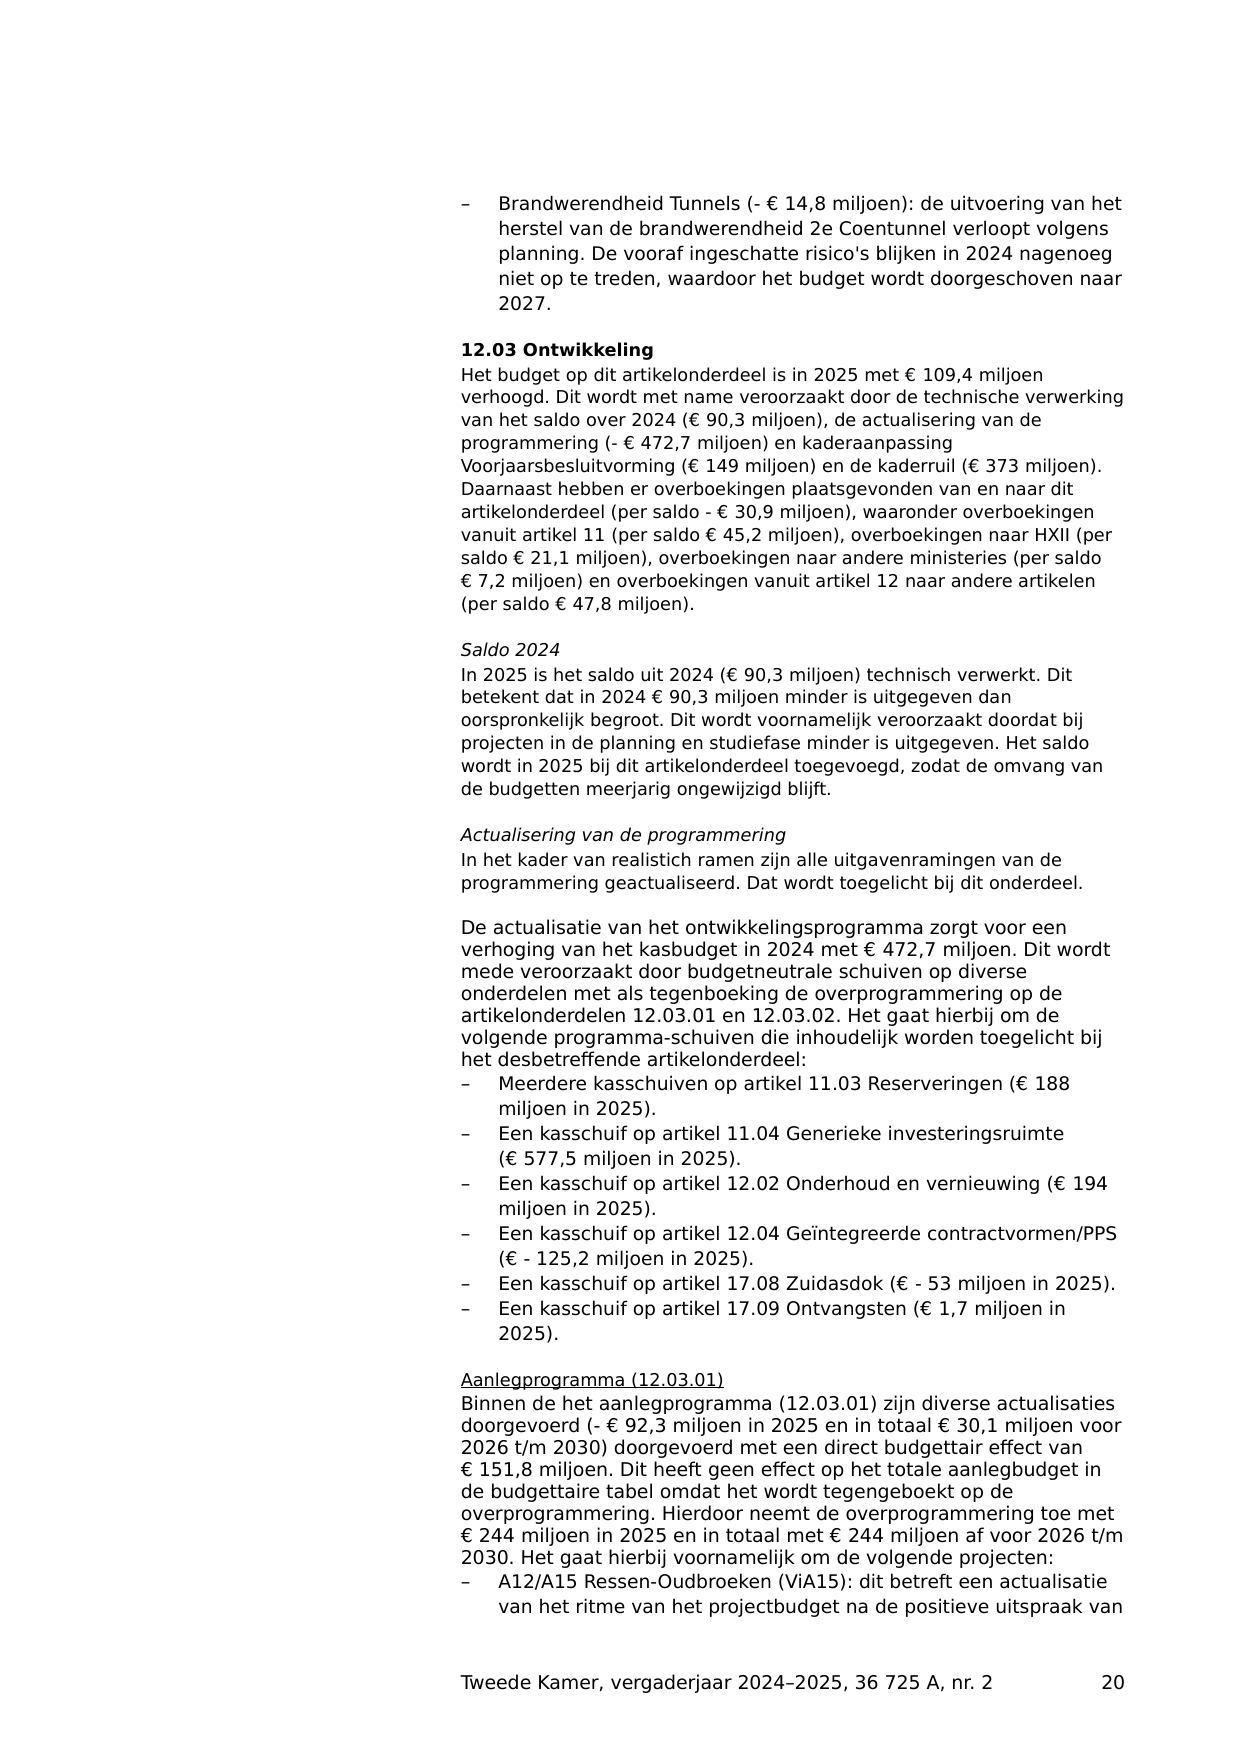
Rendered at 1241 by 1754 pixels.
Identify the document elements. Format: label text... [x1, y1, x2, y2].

text Aanlegprogramma (12.03.01) [461, 1368, 1125, 1391]
list Brandwerendheid Tunnels (- € 14,8 miljoen): de uitvoering van het herstel van de brandwerendheid 2e Coentunnel verloopt volgens planning. De vooraf ingeschatte risico's blijken in 2024 nagenoeg niet op te treden, waardoor het budget wordt doorgeschoven naar 2027. [461, 191, 1125, 316]
text Actualisering van de programmering [461, 823, 1125, 846]
list Een kasschuif op artikel 17.09 Ontvangsten (€ 1,7 miljoen in 2025). [461, 1296, 1125, 1346]
text Het budget op dit artikelonderdeel is in 2025 met € 109,4 miljoen verhoogd. Dit wordt met name veroorzaakt door de technische verwerking van het saldo over 2024 (€ 90,3 miljoen), de actualisering van de programmering (- € 472,7 miljoen) en kaderaanpassing Voorjaarsbesluitvorming (€ 149 miljoen) en de kaderruil (€ 373 miljoen). Daarnaast hebben er overboekingen plaatsgevonden van en naar dit artikelonderdeel (per saldo - € 30,9 miljoen), waaronder overboekingen vanuit artikel 11 (per saldo € 45,2 miljoen), overboekingen naar HXII (per saldo € 21,1 miljoen), overboekingen naar andere ministeries (per saldo € 7,2 miljoen) en overboekingen vanuit artikel 12 naar andere artikelen (per saldo € 47,8 miljoen). [461, 363, 1125, 615]
list A12/A15 Ressen-Oudbroeken (ViA15): dit betreft een actualisatie van het ritme van het projectbudget na de positieve uitspraak van [461, 1568, 1125, 1618]
list Een kasschuif op artikel 11.04 Generieke investeringsruimte (€ 577,5 miljoen in 2025). [461, 1121, 1125, 1171]
list Een kasschuif op artikel 12.02 Onderhoud en vernieuwing (€ 194 miljoen in 2025). [461, 1171, 1125, 1221]
text Saldo 2024 [461, 638, 1125, 661]
text 12.03 Ontwikkeling [461, 338, 1125, 361]
text De actualisatie van het ontwikkelingsprogramma zorgt voor een verhoging van het kasbudget in 2024 met € 472,7 miljoen. Dit wordt mede veroorzaakt door budgetneutrale schuiven op diverse onderdelen met als tegenboeking de overprogrammering op de artikelonderdelen 12.03.01 en 12.03.02. Het gaat hierbij om de volgende programma-schuiven die inhoudelijk worden toegelicht bij het desbetreffende artikelonderdeel: [461, 917, 1125, 1071]
list Een kasschuif op artikel 17.08 Zuidasdok (€ - 53 miljoen in 2025). [461, 1271, 1125, 1296]
text Binnen de het aanlegprogramma (12.03.01) zijn diverse actualisaties doorgevoerd (- € 92,3 miljoen in 2025 en in totaal € 30,1 miljoen voor 2026 t/m 2030) doorgevoerd met een direct budgettair effect van € 151,8 miljoen. Dit heeft geen effect op het totale aanlegbudget in de budgettaire tabel omdat het wordt tegengeboekt op de overprogrammering. Hierdoor neemt de overprogrammering toe met € 244 miljoen in 2025 en in totaal met € 244 miljoen af voor 2026 t/m 2030. Het gaat hierbij voornamelijk om de volgende projecten: [461, 1393, 1125, 1568]
text In 2025 is het saldo uit 2024 (€ 90,3 miljoen) technisch verwerkt. Dit betekent dat in 2024 € 90,3 miljoen minder is uitgegeven dan oorspronkelijk begroot. Dit wordt voornamelijk veroorzaakt doordat bij projecten in de planning en studiefase minder is uitgegeven. Het saldo wordt in 2025 bij dit artikelonderdeel toegevoegd, zodat de omvang van de budgetten meerjarig ongewijzigd blijft. [461, 663, 1125, 800]
list Een kasschuif op artikel 12.04 Geïntegreerde contractvormen/PPS (€ - 125,2 miljoen in 2025). [461, 1221, 1125, 1271]
list Meerdere kasschuiven op artikel 11.03 Reserveringen (€ 188 miljoen in 2025). [461, 1071, 1125, 1121]
text In het kader van realistich ramen zijn alle uitgavenramingen van de programmering geactualiseerd. Dat wordt toegelicht bij dit onderdeel. [461, 848, 1125, 894]
